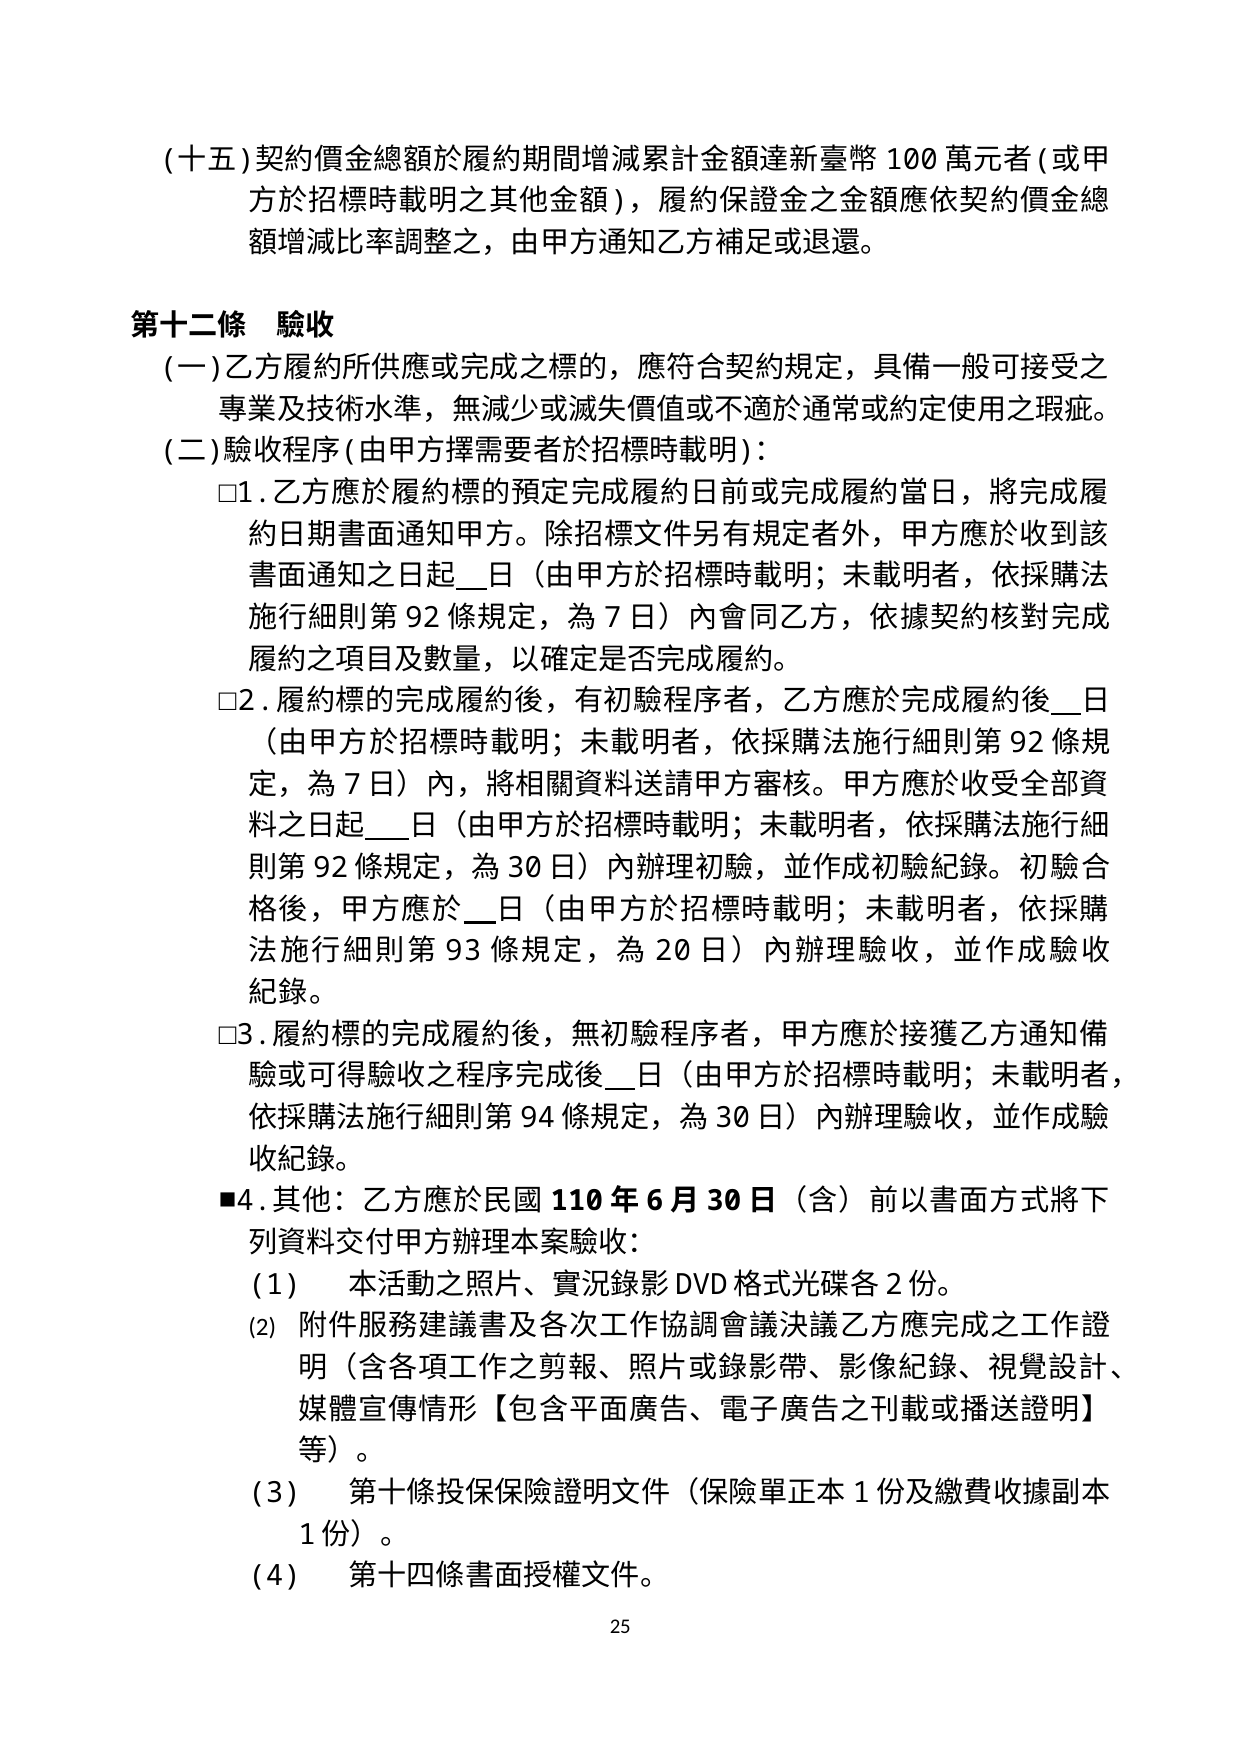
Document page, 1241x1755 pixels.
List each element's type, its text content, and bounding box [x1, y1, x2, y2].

text ■4.其他：乙方應於民國110年6月30日（含）前以書面方式將下列資料交付甲方辦理本案驗收： [218, 1177, 1110, 1261]
text (二)驗收程序(由甲方擇需要者於招標時載明)： [159, 427, 1110, 469]
text □3.履約標的完成履約後，無初驗程序者，甲方應於接獲乙方通知備驗或可得驗收之程序完成後 日（由甲方於招標時載明；未載明者，依採購法施行細則第94條規定，為30日）內辦理驗收，並作成驗收紀錄。 [218, 1011, 1110, 1177]
text (十五)契約價金總額於履約期間增減累計金額達新臺幣100萬元者(或甲方於招標時載明之其他金額)，履約保證金之金額應依契約價金總額增減比率調整之，由甲方通知乙方補足或退還。 [159, 136, 1110, 261]
text □1.乙方應於履約標的預定完成履約日前或完成履約當日，將完成履約日期書面通知甲方。除招標文件另有規定者外，甲方應於收到該書面通知之日起 日（由甲方於招標時載明；未載明者，依採購法施行細則第92條規定，為7日）內會同乙方，依據契約核對完成履約之項目及數量，以確定是否完成履約。 [218, 469, 1110, 677]
text 第十二條 驗收 [130, 302, 1110, 344]
text (一)乙方履約所供應或完成之標的，應符合契約規定，具備一般可接受之專業及技術水準，無減少或滅失價值或不適於通常或約定使用之瑕疵。 [159, 344, 1110, 427]
list 本活動之照片、實況錄影DVD格式光碟各2份。 [248, 1261, 1110, 1302]
text □2.履約標的完成履約後，有初驗程序者，乙方應於完成履約後 日（由甲方於招標時載明；未載明者，依採購法施行細則第92條規定，為7日）內，將相關資料送請甲方審核。甲方應於收受全部資料之日起 日（由甲方於招標時載明；未載明者，依採購法施行細則第92條規定，為30日）內辦理初驗，並作成初驗紀錄。初驗合格後，甲方應於 日（由甲方於招標時載明；未載明者，依採購法施行細則第93條規定，為20日）內辦理驗收，並作成驗收紀錄。 [218, 677, 1110, 1011]
list 附件服務建議書及各次工作協調會議決議乙方應完成之工作證明（含各項工作之剪報、照片或錄影帶、影像紀錄、視覺設計、媒體宣傳情形【包含平面廣告、電子廣告之刊載或播送證明】等）。 [248, 1302, 1110, 1469]
list 第十條投保保險證明文件（保險單正本1份及繳費收據副本1份）。 [248, 1469, 1110, 1552]
list 第十四條書面授權文件。 [248, 1552, 1110, 1594]
